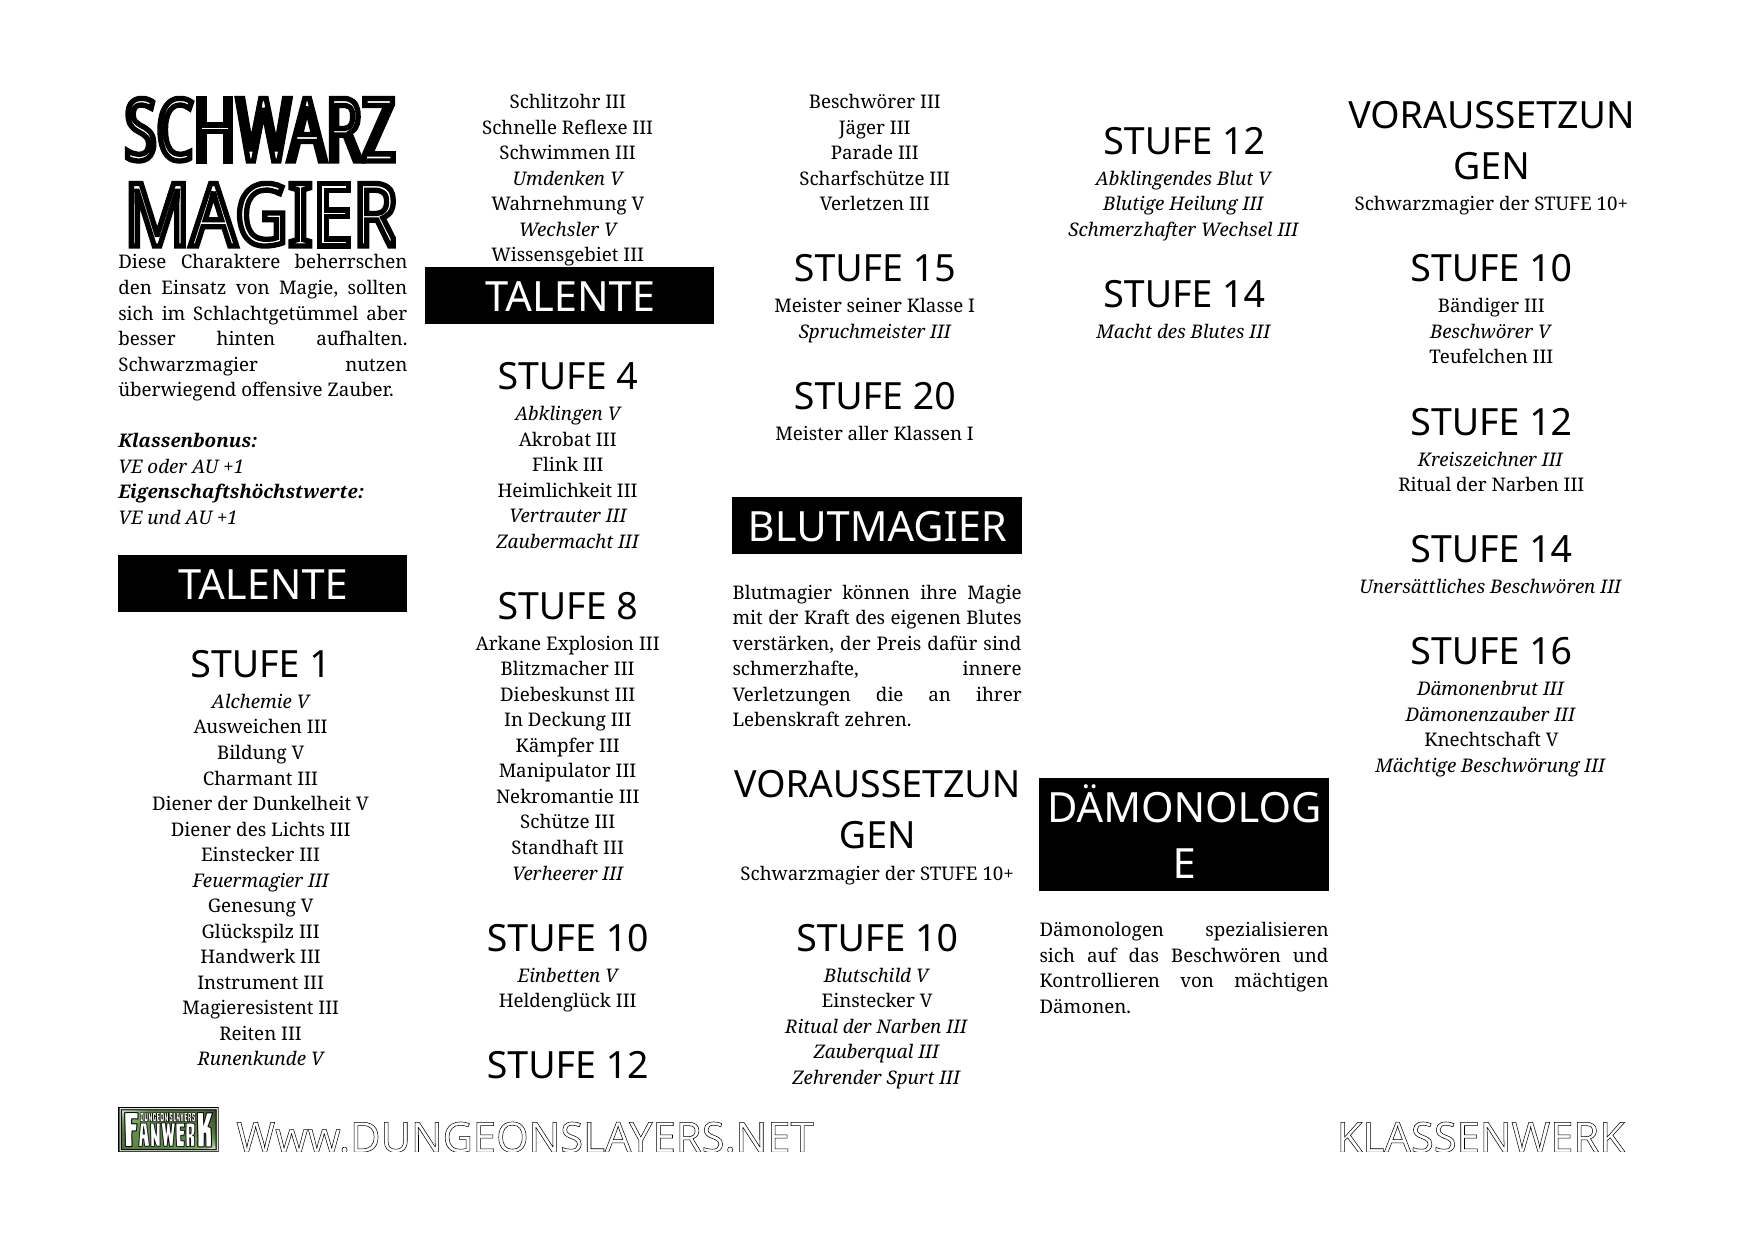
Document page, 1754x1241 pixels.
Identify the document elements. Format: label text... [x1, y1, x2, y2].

text Abklingendes Blut V [1039, 165, 1329, 191]
text Macht des Blutes III [1039, 318, 1329, 344]
text Klassenbonus: [118, 427, 407, 453]
text Umdenken V [425, 165, 714, 191]
text Diener des Lichts III [118, 816, 407, 841]
text Teufelchen III [1346, 344, 1636, 369]
text In Deckung III [425, 707, 714, 732]
text Jäger III [732, 114, 1022, 139]
text Bändiger III [1346, 293, 1636, 318]
text STUFE 12 [425, 1038, 714, 1089]
text Dämonenzauber III [1346, 701, 1636, 727]
text STUFE 14 [1346, 522, 1636, 573]
text Kreiszeichner III [1346, 446, 1636, 471]
text Wechsler V [425, 216, 714, 242]
text Blutmagier können ihre Magie mit der Kraft des eigenen Blutes verstärken, der Preis dafür sind schmerzhafte, innere Verletzungen die an ihrer Lebenskraft zehren. [732, 579, 1022, 732]
text DÄMONOLOGE [1039, 778, 1329, 891]
text STUFE 10 [732, 911, 1022, 962]
text TALENTE [118, 555, 407, 612]
text Arkane Explosion III [425, 630, 714, 656]
text STUFE 10 [1346, 242, 1636, 293]
text Einstecker V [732, 987, 1022, 1013]
text Spruchmeister III [732, 318, 1022, 344]
text BLUTMAGIER [732, 497, 1022, 554]
text STUFE 4 [425, 349, 714, 401]
text STUFE 20 [732, 369, 1022, 420]
text Dämonologen spezialisieren sich auf das Beschwören und Kontrollieren von mächtigen Dämonen. [1039, 917, 1329, 1019]
text Verheerer III [425, 860, 714, 885]
text Knechtschaft V [1346, 727, 1636, 752]
text Runenkunde V [118, 1046, 407, 1071]
text Einstecker III [118, 841, 407, 867]
text STUFE 1 [118, 637, 407, 688]
text Handwerk III [118, 943, 407, 969]
text Heldenglück III [425, 987, 714, 1013]
text Ausweichen III [118, 714, 407, 739]
text Beschwörer III [732, 88, 1022, 114]
text Ritual der Narben III [1346, 471, 1636, 497]
text STUFE 12 [1039, 114, 1329, 165]
text Alchemie V [118, 688, 407, 714]
text STUFE 15 [732, 242, 1022, 293]
text Unersättliches Beschwören III [1346, 573, 1636, 599]
text Abklingen V [425, 401, 714, 426]
text Diener der Dunkelheit V [118, 790, 407, 816]
text Blutschild V [732, 962, 1022, 987]
text Bildung V [118, 739, 407, 765]
text Blutige Heilung III [1039, 191, 1329, 216]
text Eigenschaftshöchstwerte: [118, 478, 407, 504]
text VORAUSSETZUNGEN [732, 758, 1022, 860]
text Mächtige Beschwörung III [1346, 752, 1636, 778]
text Einbetten V [425, 962, 714, 987]
text STUFE 8 [425, 579, 714, 630]
text Vertrauter III [425, 503, 714, 528]
picture [118, 1107, 219, 1152]
text Standhaft III [425, 834, 714, 860]
text Ritual der Narben III [732, 1013, 1022, 1038]
text Kämpfer III [425, 732, 714, 758]
text STUFE 14 [1039, 267, 1329, 318]
text Meister seiner Klasse I [732, 293, 1022, 318]
text VE oder AU +1 [118, 453, 407, 478]
text Meister aller Klassen I [732, 420, 1022, 446]
text VE und AU +1 [118, 504, 407, 529]
text Reiten III [118, 1020, 407, 1046]
text Parade III [732, 139, 1022, 165]
text Schwimmen III [425, 139, 714, 165]
text Diese Charaktere beherrschen den Einsatz von Magie, sollten sich im Schlachtgetümmel aber besser hinten aufhalten. Schwarzmagier nutzen überwiegend offensive Zauber. [118, 242, 407, 402]
text Wahrnehmung V [425, 191, 714, 216]
text Flink III [425, 452, 714, 477]
text STUFE 12 [1346, 395, 1636, 446]
text Schwarzmagier der STUFE 10+ [732, 860, 1022, 885]
text Heimlichkeit III [425, 477, 714, 503]
text Manipulator III [425, 758, 714, 783]
text Zaubermacht III [425, 528, 714, 554]
text Charmant III [118, 765, 407, 790]
text Beschwörer V [1346, 318, 1636, 344]
text Dämonenbrut III [1346, 676, 1636, 701]
text TALENTE [425, 267, 714, 324]
text Magieresistent III [118, 994, 407, 1020]
text VORAUSSETZUNGEN [1346, 88, 1636, 191]
text Glückspilz III [118, 918, 407, 943]
text Schütze III [425, 809, 714, 834]
text Zauberqual III [732, 1038, 1022, 1064]
text Schmerzhafter Wechsel III [1039, 216, 1329, 242]
text Zehrender Spurt III [732, 1064, 1022, 1089]
text Genesung V [118, 892, 407, 918]
text Schlitzohr III [425, 88, 714, 114]
text Wissensgebiet III [425, 242, 714, 267]
text Akrobat III [425, 426, 714, 452]
text Verletzen III [732, 191, 1022, 216]
text Nekromantie III [425, 783, 714, 809]
text Scharfschütze III [732, 165, 1022, 191]
text Blitzmacher III [425, 656, 714, 681]
text Feuermagier III [118, 867, 407, 892]
text Diebeskunst III [425, 681, 714, 707]
text Schnelle Reflexe III [425, 114, 714, 139]
text Schwarzmagier der STUFE 10+ [1346, 191, 1636, 216]
text Instrument III [118, 969, 407, 994]
text STUFE 10 [425, 911, 714, 962]
text STUFE 16 [1346, 624, 1636, 676]
